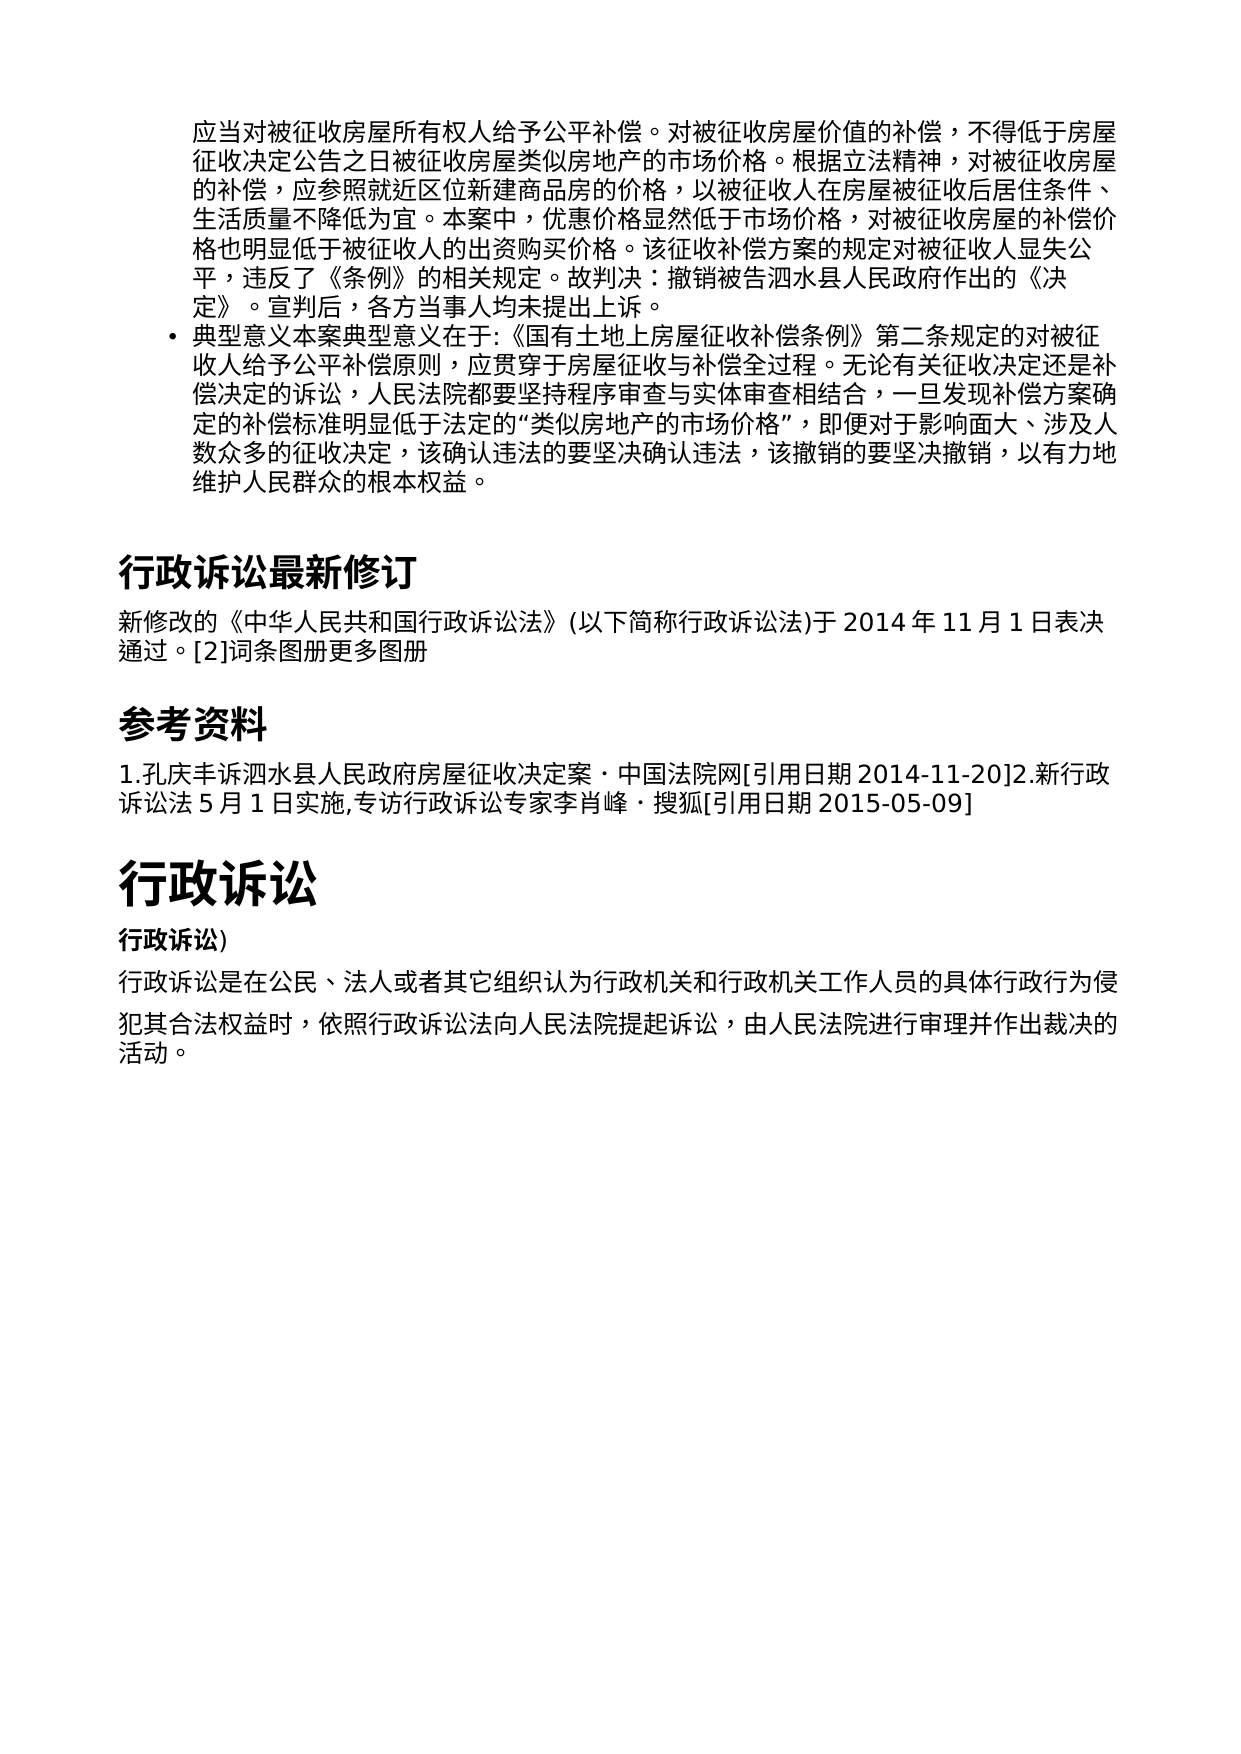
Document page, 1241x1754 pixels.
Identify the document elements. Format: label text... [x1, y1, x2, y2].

subtitle 行政诉讼最新修订 [118, 552, 1122, 595]
subtitle 参考资料 [118, 704, 1122, 747]
text 犯其合法权益时，依照行政诉讼法向人民法院提起诉讼，由人民法院进行审理并作出裁决的活动。 [118, 1010, 1122, 1068]
list 应当对被征收房屋所有权人给予公平补偿。对被征收房屋价值的补偿，不得低于房屋征收决定公告之日被征收房屋类似房地产的市场价格。根据立法精神，对被征收房屋的补偿，应参照就近区位新建商品房的价格，以被征收人在房屋被征收后居住条件、生活质量不降低为宜。本案中，优惠价格显然低于市场价格，对被征收房屋的补偿价格也明显低于被征收人的出资购买价格。该征收补偿方案的规定对被征收人显失公平，违反了《条例》的相关规定。故判决：撤销被告泗水县人民政府作出的《决定》。宣判后，各方当事人均未提出上诉。 [177, 118, 1122, 322]
text 行政诉讼是在公民、法人或者其它组织认为行政机关和行政机关工作人员的具体行政行为侵 [118, 968, 1122, 997]
subtitle 行政诉讼 [118, 856, 1122, 914]
list 典型意义本案典型意义在于:《国有土地上房屋征收补偿条例》第二条规定的对被征收人给予公平补偿原则，应贯穿于房屋征收与补偿全过程。无论有关征收决定还是补偿决定的诉讼，人民法院都要坚持程序审查与实体审查相结合，一旦发现补偿方案确定的补偿标准明显低于法定的“类似房地产的市场价格”，即便对于影响面大、涉及人数众多的征收决定，该确认违法的要坚决确认违法，该撤销的要坚决撤销，以有力地维护人民群众的根本权益。 [177, 322, 1122, 497]
text 新修改的《中华人民共和国行政诉讼法》(以下简称行政诉讼法)于2014年11月1日表决通过。[2]词条图册更多图册 [118, 608, 1122, 666]
text 行政诉讼) [118, 926, 1122, 956]
text 1.孔庆丰诉泗水县人民政府房屋征收决定案．中国法院网[引用日期2014-11-20]2.新行政诉讼法5月1日实施,专访行政诉讼专家李肖峰．搜狐[引用日期2015-05-09] [118, 760, 1122, 818]
